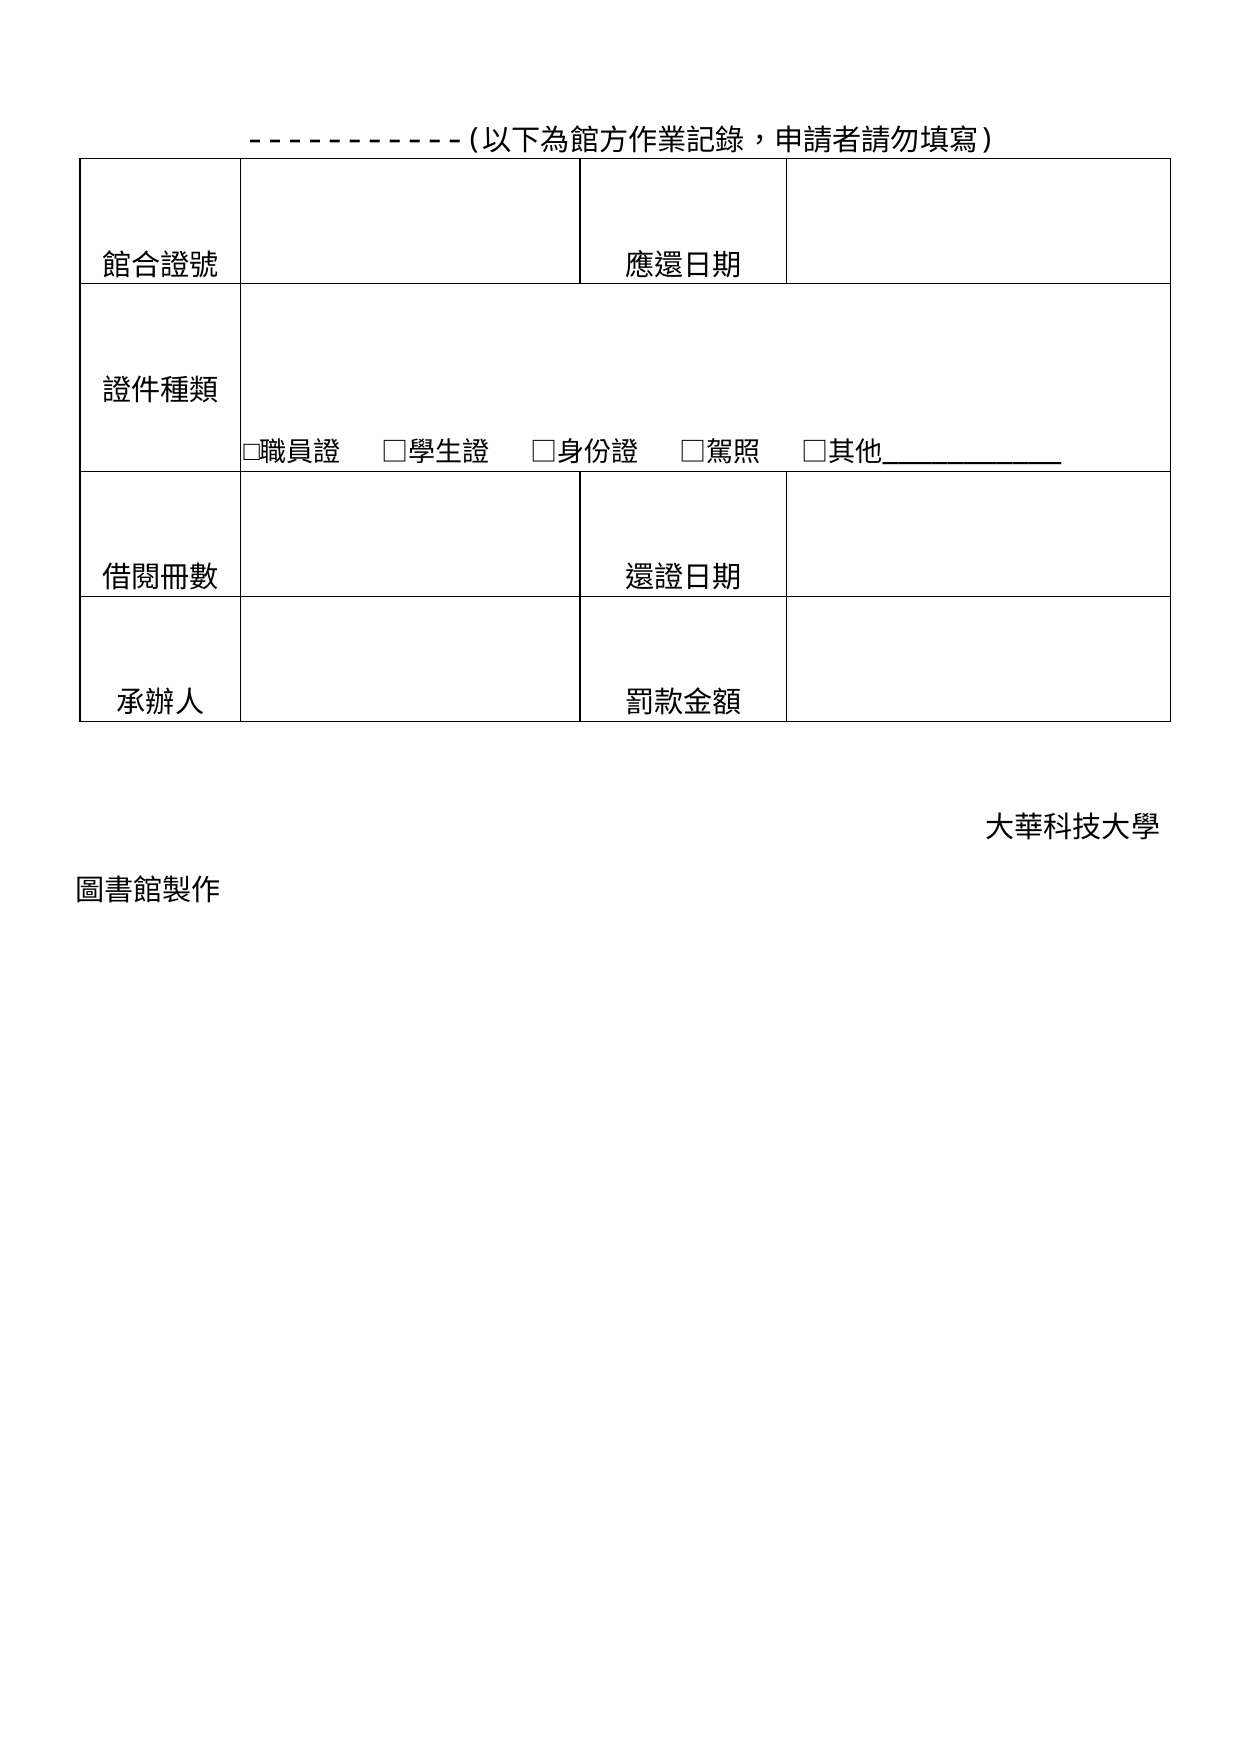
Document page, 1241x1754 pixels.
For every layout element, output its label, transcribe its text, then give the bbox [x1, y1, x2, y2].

table_cell 還證日期 [581, 472, 786, 596]
table_cell [787, 472, 1170, 596]
table_header [241, 159, 579, 283]
table_header [787, 159, 1170, 283]
table_cell □職員證 □學生證 □身份證 □駕照 □其他___________ [241, 284, 1170, 471]
table_cell 承辦人 [81, 597, 240, 721]
table_cell [241, 472, 579, 596]
table_cell [787, 597, 1170, 721]
table_cell [241, 597, 579, 721]
text -----------------------------------------------------------------(以下為館方作業記錄，申請者請勿填寫) [75, 96, 1165, 158]
table_header 館合證號 [81, 159, 240, 283]
text 大華科技大學圖書館製作 [75, 783, 1165, 908]
table_cell 借閱冊數 [81, 472, 240, 596]
table_header 應還日期 [581, 159, 786, 283]
table_cell 證件種類 [81, 284, 240, 471]
table_cell 罰款金額 [581, 597, 786, 721]
